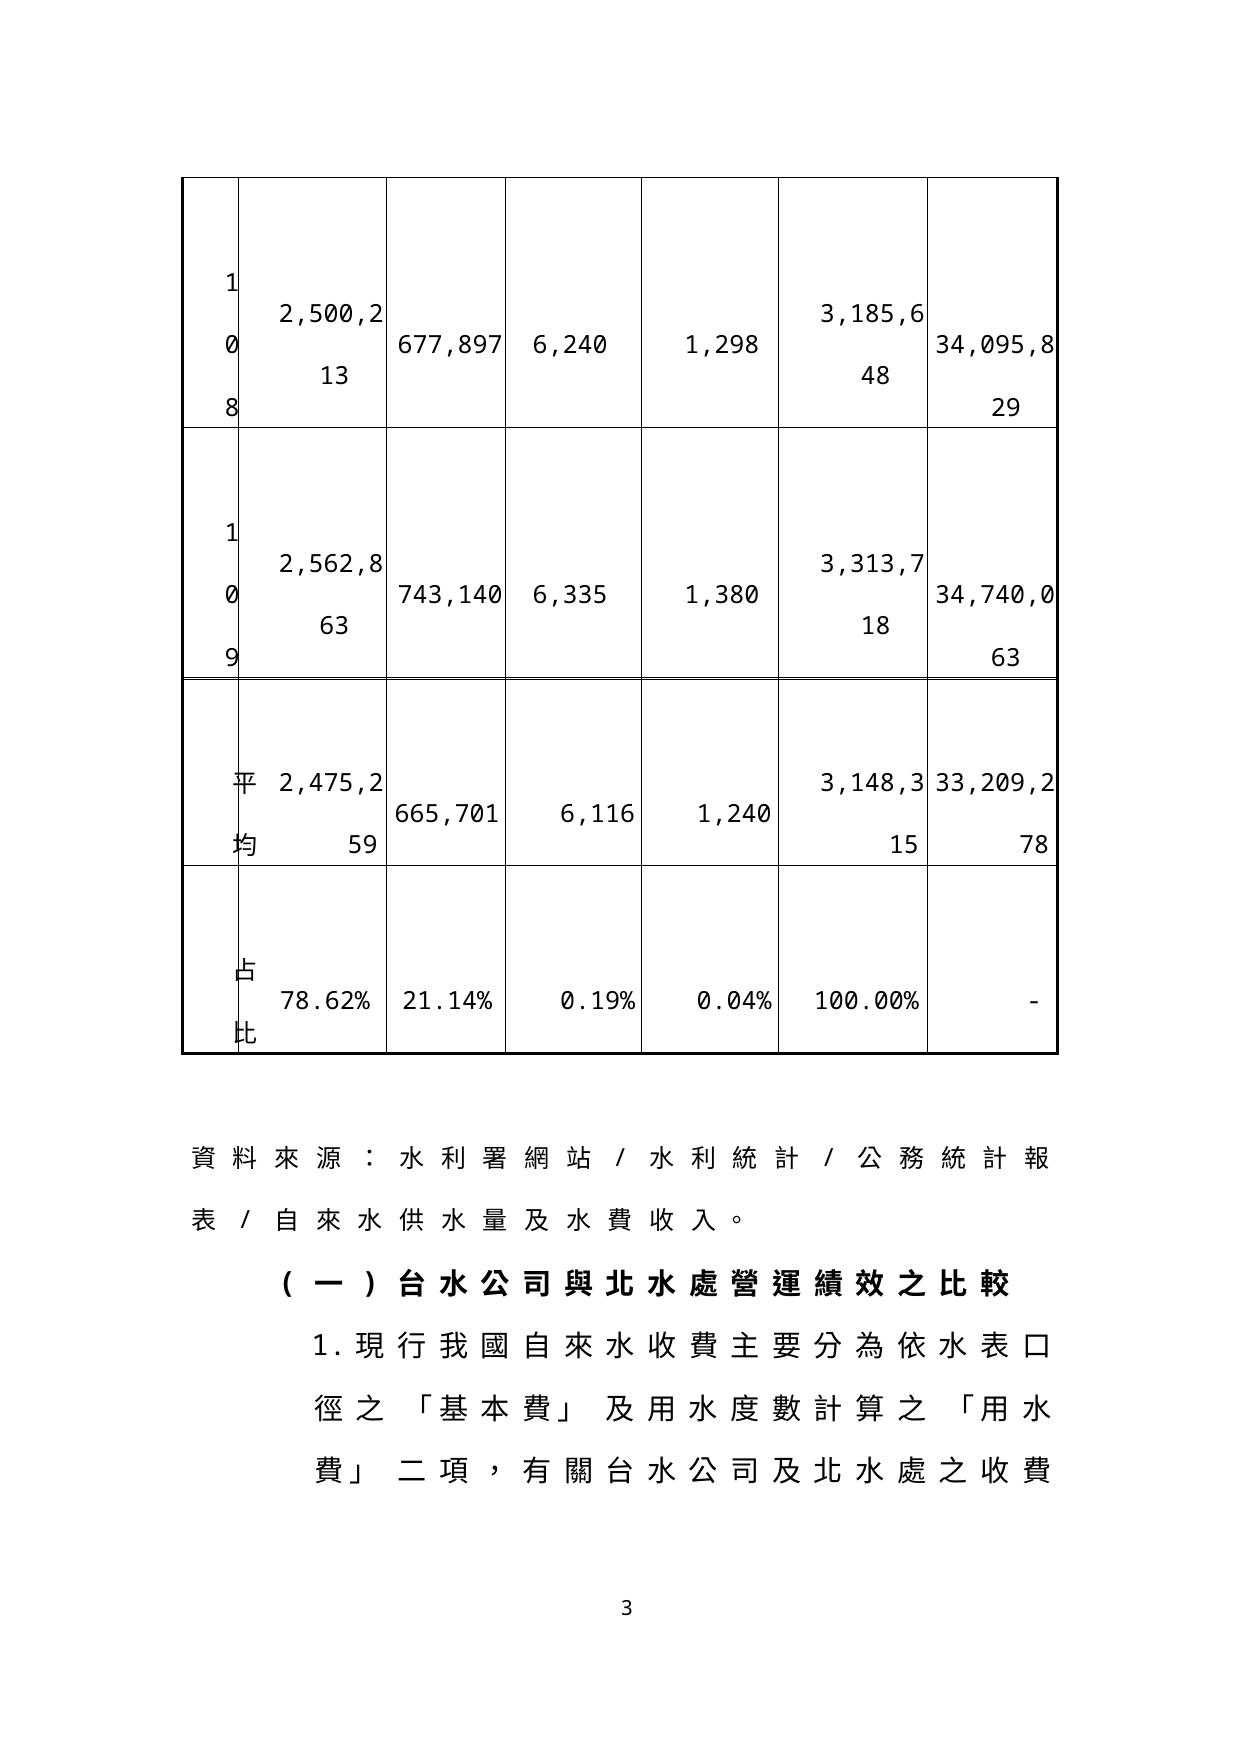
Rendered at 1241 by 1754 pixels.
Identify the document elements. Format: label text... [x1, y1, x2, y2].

table_cell 108 [184, 178, 238, 427]
table_cell 1,380 [642, 428, 778, 677]
table_cell 0.04% [642, 866, 778, 1052]
table_cell 109 [184, 428, 238, 677]
table_cell 0.19% [506, 866, 641, 1052]
table_cell 6,116 [506, 680, 641, 865]
text 資料來源：水利署網站/水利統計/公務統計報表/自來水供水量及水費收入。 [183, 1115, 1058, 1240]
text (一)台水公司與北水處營運績效之比較 [242, 1240, 1058, 1302]
table_cell 2,475,259 [239, 680, 386, 865]
table_cell 平均 [184, 680, 238, 865]
table_cell 1,240 [642, 680, 778, 865]
table_cell 743,140 [387, 428, 505, 677]
table_cell 34,095,829 [928, 178, 1056, 427]
table_cell 6,240 [506, 178, 641, 427]
table_cell - [928, 866, 1056, 1052]
table_cell 2,500,213 [239, 178, 386, 427]
table_cell 占比 [184, 866, 238, 1052]
table_cell 1,298 [642, 178, 778, 427]
table_cell 2,562,863 [239, 428, 386, 677]
table_cell 665,701 [387, 680, 505, 865]
table_cell 78.62% [239, 866, 386, 1052]
table_cell 677,897 [387, 178, 505, 427]
table_cell 3,148,315 [779, 680, 927, 865]
table_cell 100.00% [779, 866, 927, 1052]
text 1.現行我國自來水收費主要分為依水表口徑之「基本費」及用水度數計算之「用水費」二項，有關台水公司及北水處之收費 [271, 1302, 1058, 1490]
table_cell 33,209,278 [928, 680, 1056, 865]
table_cell 3,313,718 [779, 428, 927, 677]
table_cell 21.14% [387, 866, 505, 1052]
table_cell 34,740,063 [928, 428, 1056, 677]
table_cell 3,185,648 [779, 178, 927, 427]
table_cell 6,335 [506, 428, 641, 677]
